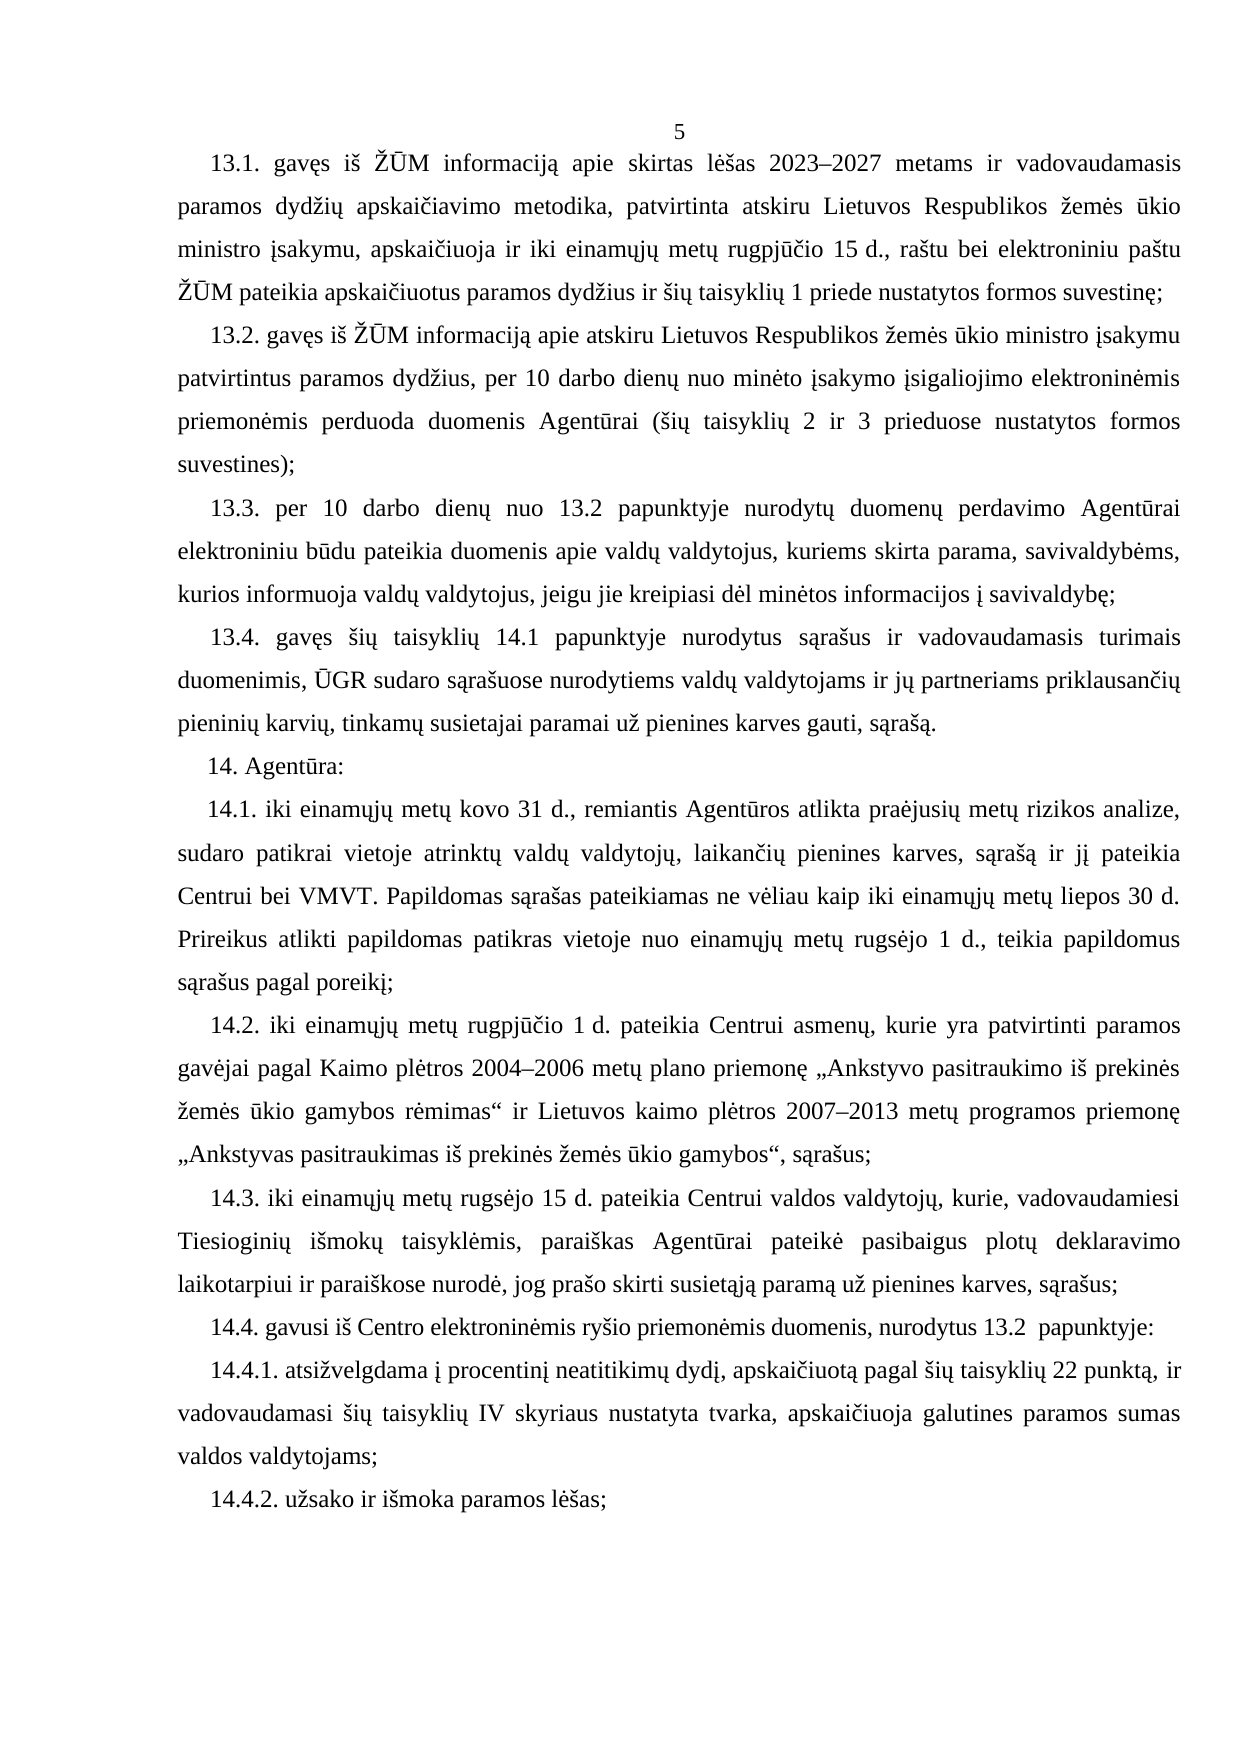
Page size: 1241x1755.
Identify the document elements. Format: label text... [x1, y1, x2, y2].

text 14.2. iki einamųjų metų rugpjūčio 1 d. pateikia Centrui asmenų, kurie yra patvirtinti paramos gavėjai pagal Kaimo plėtros 2004–2006 metų plano priemonę „Ankstyvo pasitraukimo iš prekinės žemės ūkio gamybos rėmimas“ ir Lietuvos kaimo plėtros 2007–2013 metų programos priemonę „Ankstyvas pasitraukimas iš prekinės žemės ūkio gamybos“, sąrašus; [177, 1010, 1181, 1168]
text 14.3. iki einamųjų metų rugsėjo 15 d. pateikia Centrui valdos valdytojų, kurie, vadovaudamiesi Tiesioginių išmokų taisyklėmis, paraiškas Agentūrai pateikė pasibaigus plotų deklaravimo laikotarpiui ir paraiškose nurodė, jog prašo skirti susietąją paramą už pienines karves, sąrašus; [177, 1183, 1181, 1298]
text 14.4.2. užsako ir išmoka paramos lėšas; [177, 1484, 1181, 1513]
text 14.1. iki einamųjų metų kovo 31 d., remiantis Agentūros atlikta praėjusių metų rizikos analize, sudaro patikrai vietoje atrinktų valdų valdytojų, laikančių pienines karves, sąrašą ir jį pateikia Centrui bei VMVT. Papildomas sąrašas pateikiamas ne vėliau kaip iki einamųjų metų liepos 30 d. Prireikus atlikti papildomas patikras vietoje nuo einamųjų metų rugsėjo 1 d., teikia papildomus sąrašus pagal poreikį; [177, 794, 1181, 996]
text 13.1. gavęs iš ŽŪM informaciją apie skirtas lėšas 2023–2027 metams ir vadovaudamasis paramos dydžių apskaičiavimo metodika, patvirtinta atskiru Lietuvos Respublikos žemės ūkio ministro įsakymu, apskaičiuoja ir iki einamųjų metų rugpjūčio 15 d., raštu bei elektroniniu paštu ŽŪM pateikia apskaičiuotus paramos dydžius ir šių taisyklių 1 priede nustatytos formos suvestinę; [177, 148, 1181, 306]
text 14.4. gavusi iš Centro elektroninėmis ryšio priemonėmis duomenis, nurodytus 13.2 papunktyje: [177, 1312, 1181, 1341]
text 13.3. per 10 darbo dienų nuo 13.2 papunktyje nurodytų duomenų perdavimo Agentūrai elektroniniu būdu pateikia duomenis apie valdų valdytojus, kuriems skirta parama, savivaldybėms, kurios informuoja valdų valdytojus, jeigu jie kreipiasi dėl minėtos informacijos į savivaldybę; [177, 493, 1181, 608]
text 13.4. gavęs šių taisyklių 14.1 papunktyje nurodytus sąrašus ir vadovaudamasis turimais duomenimis, ŪGR sudaro sąrašuose nurodytiems valdų valdytojams ir jų partneriams priklausančių pieninių karvių, tinkamų susietajai paramai už pienines karves gauti, sąrašą. [177, 622, 1181, 737]
text 14.4.1. atsižvelgdama į procentinį neatitikimų dydį, apskaičiuotą pagal šių taisyklių 22 punktą, ir vadovaudamasi šių taisyklių IV skyriaus nustatyta tvarka, apskaičiuoja galutines paramos sumas valdos valdytojams; [177, 1355, 1181, 1470]
text 13.2. gavęs iš ŽŪM informaciją apie atskiru Lietuvos Respublikos žemės ūkio ministro įsakymu patvirtintus paramos dydžius, per 10 darbo dienų nuo minėto įsakymo įsigaliojimo elektroninėmis priemonėmis perduoda duomenis Agentūrai (šių taisyklių 2 ir 3 prieduose nustatytos formos suvestines); [177, 320, 1181, 478]
text 14. Agentūra: [177, 751, 1181, 780]
